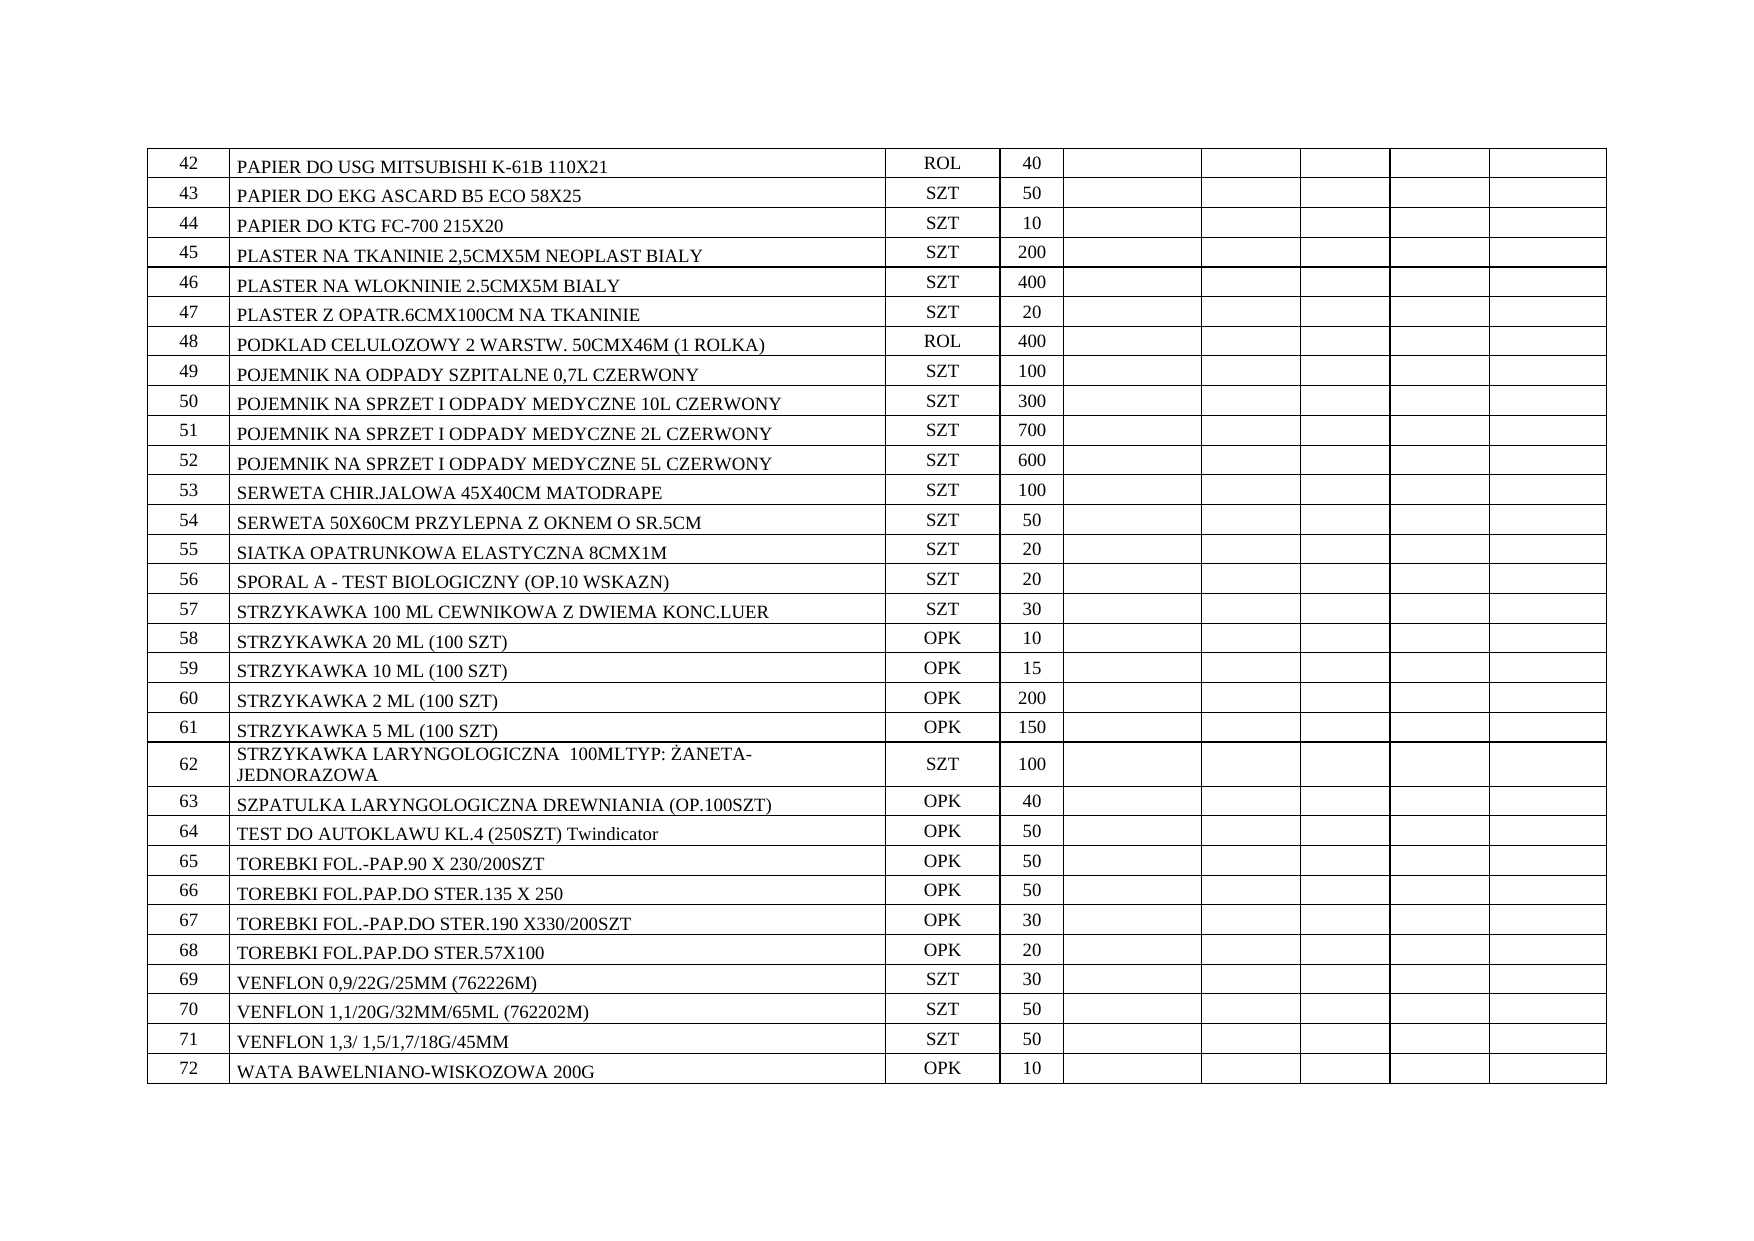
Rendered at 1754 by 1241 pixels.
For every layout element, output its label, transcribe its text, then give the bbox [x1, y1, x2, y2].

table_cell 72 [148, 1054, 229, 1082]
table_cell 70 [148, 994, 229, 1023]
table_cell PODKLAD CELULOZOWY 2 WARSTW. 50CMX46M (1 ROLKA) [230, 327, 885, 355]
table_cell 100 [1001, 743, 1063, 786]
table_cell [1301, 178, 1389, 207]
table_cell [1202, 535, 1300, 563]
table_cell 50 [1001, 846, 1063, 874]
table_cell 65 [148, 846, 229, 874]
table_cell 400 [1001, 327, 1063, 355]
table_cell [1301, 327, 1389, 355]
table_cell [1490, 787, 1606, 815]
table_cell [1202, 816, 1300, 845]
table_cell [1064, 386, 1201, 415]
table_cell [1391, 386, 1489, 415]
table_cell 20 [1001, 535, 1063, 563]
table_cell OPK [886, 713, 999, 741]
table_cell [1202, 327, 1300, 355]
table_cell OPK [886, 787, 999, 815]
table_cell [1064, 149, 1201, 177]
table_cell [1490, 505, 1606, 533]
table_cell [1391, 238, 1489, 266]
table_cell [1202, 356, 1300, 385]
table_cell 64 [148, 816, 229, 845]
table_cell [1391, 208, 1489, 237]
table_cell [1064, 743, 1201, 786]
table_cell [1301, 965, 1389, 993]
table_cell 69 [148, 965, 229, 993]
table_cell 30 [1001, 965, 1063, 993]
table_cell SZT [886, 1024, 999, 1053]
table_cell [1301, 564, 1389, 593]
table_cell [1064, 356, 1201, 385]
table_cell SZT [886, 178, 999, 207]
table_cell STRZYKAWKA 5 ML (100 SZT) [230, 713, 885, 741]
table_cell 10 [1001, 624, 1063, 652]
table_cell 20 [1001, 297, 1063, 326]
table_cell [1202, 178, 1300, 207]
table_cell 63 [148, 787, 229, 815]
table_cell OPK [886, 935, 999, 964]
table_cell [1301, 386, 1389, 415]
table_cell [1064, 297, 1201, 326]
table_cell 40 [1001, 787, 1063, 815]
table_cell [1391, 624, 1489, 652]
table_cell SZPATULKA LARYNGOLOGICZNA DREWNIANIA (OP.100SZT) [230, 787, 885, 815]
table_cell [1064, 787, 1201, 815]
table_cell SZT [886, 994, 999, 1023]
table_cell SZT [886, 965, 999, 993]
table_cell 150 [1001, 713, 1063, 741]
table_cell POJEMNIK NA SPRZET I ODPADY MEDYCZNE 2L CZERWONY [230, 416, 885, 444]
table_cell [1202, 386, 1300, 415]
table_cell 67 [148, 905, 229, 934]
table_cell 10 [1001, 208, 1063, 237]
table_cell [1391, 594, 1489, 623]
table_cell [1301, 1024, 1389, 1053]
table_cell 30 [1001, 594, 1063, 623]
table_cell 52 [148, 446, 229, 474]
table_cell [1064, 505, 1201, 533]
table_cell SZT [886, 297, 999, 326]
table_cell [1064, 178, 1201, 207]
table_cell [1064, 905, 1201, 934]
table_cell SZT [886, 446, 999, 474]
table_cell 50 [1001, 505, 1063, 533]
table_cell [1391, 935, 1489, 964]
table_cell [1490, 416, 1606, 444]
table_cell PAPIER DO EKG ASCARD B5 ECO 58X25 [230, 178, 885, 207]
table_cell [1301, 208, 1389, 237]
table_cell POJEMNIK NA ODPADY SZPITALNE 0,7L CZERWONY [230, 356, 885, 385]
table_cell 42 [148, 149, 229, 177]
table_cell [1202, 935, 1300, 964]
table_cell [1064, 594, 1201, 623]
table_cell [1490, 965, 1606, 993]
table_cell [1202, 624, 1300, 652]
table_cell [1202, 208, 1300, 237]
table_cell [1490, 356, 1606, 385]
table_cell [1301, 905, 1389, 934]
table_cell STRZYKAWKA 10 ML (100 SZT) [230, 653, 885, 682]
table_cell OPK [886, 1054, 999, 1082]
table_cell [1301, 816, 1389, 845]
table_cell SZT [886, 386, 999, 415]
table_cell [1490, 624, 1606, 652]
table_cell ROL [886, 327, 999, 355]
table_cell [1490, 178, 1606, 207]
table_cell 50 [1001, 994, 1063, 1023]
table_cell [1391, 356, 1489, 385]
table_cell [1391, 683, 1489, 712]
table_cell [1490, 327, 1606, 355]
table_cell 57 [148, 594, 229, 623]
table_cell [1490, 713, 1606, 741]
table_cell [1301, 356, 1389, 385]
table_cell [1490, 816, 1606, 845]
table_cell [1490, 1054, 1606, 1082]
table_cell 40 [1001, 149, 1063, 177]
table_cell [1064, 994, 1201, 1023]
table_cell 51 [148, 416, 229, 444]
table_cell 15 [1001, 653, 1063, 682]
table_cell [1301, 787, 1389, 815]
table_cell 43 [148, 178, 229, 207]
table_cell [1490, 149, 1606, 177]
table_cell [1064, 1024, 1201, 1053]
table_cell OPK [886, 624, 999, 652]
table_cell [1064, 965, 1201, 993]
table_cell SZT [886, 564, 999, 593]
table_cell SERWETA 50X60CM PRZYLEPNA Z OKNEM O SR.5CM [230, 505, 885, 533]
table_cell OPK [886, 653, 999, 682]
table_cell STRZYKAWKA 20 ML (100 SZT) [230, 624, 885, 652]
table_cell [1301, 713, 1389, 741]
table_cell [1391, 965, 1489, 993]
table_cell [1202, 965, 1300, 993]
table_cell 600 [1001, 446, 1063, 474]
table_cell [1202, 416, 1300, 444]
table_cell [1064, 446, 1201, 474]
table_cell [1064, 846, 1201, 874]
table_cell SZT [886, 594, 999, 623]
table_cell OPK [886, 683, 999, 712]
table_cell 100 [1001, 356, 1063, 385]
table_cell [1391, 416, 1489, 444]
table_cell [1301, 624, 1389, 652]
table_cell [1301, 994, 1389, 1023]
table_cell [1064, 327, 1201, 355]
table_cell [1064, 1054, 1201, 1082]
table_cell VENFLON 1,1/20G/32MM/65ML (762202M) [230, 994, 885, 1023]
table_cell 53 [148, 475, 229, 504]
table_cell [1064, 238, 1201, 266]
table_cell 200 [1001, 238, 1063, 266]
table_cell 61 [148, 713, 229, 741]
table_cell [1490, 535, 1606, 563]
table_cell [1202, 905, 1300, 934]
table_cell VENFLON 1,3/ 1,5/1,7/18G/45MM [230, 1024, 885, 1053]
table_cell [1490, 994, 1606, 1023]
table_cell OPK [886, 905, 999, 934]
table_cell SZT [886, 238, 999, 266]
table_cell [1064, 475, 1201, 504]
table_cell [1391, 268, 1489, 296]
table_cell SZT [886, 505, 999, 533]
table_cell [1202, 149, 1300, 177]
table_cell PLASTER NA TKANINIE 2,5CMX5M NEOPLAST BIALY [230, 238, 885, 266]
table_cell 62 [148, 743, 229, 786]
table_cell [1301, 297, 1389, 326]
table_cell [1064, 935, 1201, 964]
table_cell 47 [148, 297, 229, 326]
table_cell 50 [1001, 876, 1063, 904]
table_cell [1301, 505, 1389, 533]
table_cell [1391, 178, 1489, 207]
table_cell 50 [1001, 178, 1063, 207]
table_cell 59 [148, 653, 229, 682]
table_cell [1490, 1024, 1606, 1053]
table_cell PAPIER DO USG MITSUBISHI K-61B 110X21 [230, 149, 885, 177]
table_cell [1202, 876, 1300, 904]
table_cell [1301, 535, 1389, 563]
table_cell 50 [148, 386, 229, 415]
table_cell [1490, 653, 1606, 682]
table_cell 68 [148, 935, 229, 964]
table_cell 30 [1001, 905, 1063, 934]
table_cell 100 [1001, 475, 1063, 504]
table_cell [1064, 713, 1201, 741]
table_cell [1064, 416, 1201, 444]
table_cell [1301, 238, 1389, 266]
table_cell [1490, 386, 1606, 415]
table_cell [1301, 416, 1389, 444]
table_cell [1301, 446, 1389, 474]
table_cell POJEMNIK NA SPRZET I ODPADY MEDYCZNE 5L CZERWONY [230, 446, 885, 474]
table_cell [1301, 1054, 1389, 1082]
table_cell [1202, 683, 1300, 712]
table_cell [1064, 816, 1201, 845]
table_cell SZT [886, 535, 999, 563]
table_cell TOREBKI FOL.PAP.DO STER.57X100 [230, 935, 885, 964]
table_cell [1391, 876, 1489, 904]
table_cell 50 [1001, 816, 1063, 845]
table_cell [1490, 268, 1606, 296]
table_cell [1391, 505, 1489, 533]
table_cell [1490, 564, 1606, 593]
table_cell TEST DO AUTOKLAWU KL.4 (250SZT) Twindicator [230, 816, 885, 845]
table_cell TOREBKI FOL.-PAP.DO STER.190 X330/200SZT [230, 905, 885, 934]
table_cell [1064, 564, 1201, 593]
table_cell [1490, 876, 1606, 904]
table_cell [1391, 564, 1489, 593]
table_cell [1202, 297, 1300, 326]
table_cell SERWETA CHIR.JALOWA 45X40CM MATODRAPE [230, 475, 885, 504]
table_cell SZT [886, 356, 999, 385]
table_cell PLASTER Z OPATR.6CMX100CM NA TKANINIE [230, 297, 885, 326]
table_cell 300 [1001, 386, 1063, 415]
table_cell SZT [886, 208, 999, 237]
table_cell 50 [1001, 1024, 1063, 1053]
table_cell SIATKA OPATRUNKOWA ELASTYCZNA 8CMX1M [230, 535, 885, 563]
table_cell 20 [1001, 935, 1063, 964]
table_cell [1391, 149, 1489, 177]
table_cell [1301, 149, 1389, 177]
table_cell [1202, 994, 1300, 1023]
table_cell SZT [886, 268, 999, 296]
table_cell [1490, 935, 1606, 964]
table_cell [1391, 297, 1489, 326]
table_cell 48 [148, 327, 229, 355]
table_cell 71 [148, 1024, 229, 1053]
table_cell [1490, 475, 1606, 504]
table_cell [1202, 564, 1300, 593]
table_cell [1301, 268, 1389, 296]
table_cell [1391, 713, 1489, 741]
table_cell [1202, 505, 1300, 533]
table_cell TOREBKI FOL.-PAP.90 X 230/200SZT [230, 846, 885, 874]
table_cell [1202, 653, 1300, 682]
table_cell ROL [886, 149, 999, 177]
table_cell [1202, 1024, 1300, 1053]
table_cell SZT [886, 743, 999, 786]
table_cell [1391, 1054, 1489, 1082]
table_cell [1202, 446, 1300, 474]
table_cell [1391, 327, 1489, 355]
table_cell [1391, 905, 1489, 934]
table_cell [1490, 683, 1606, 712]
table_cell [1064, 683, 1201, 712]
table_cell 400 [1001, 268, 1063, 296]
table_cell [1202, 475, 1300, 504]
table_cell [1202, 268, 1300, 296]
table_cell [1490, 297, 1606, 326]
table_cell [1391, 994, 1489, 1023]
table_cell 46 [148, 268, 229, 296]
table_cell [1391, 743, 1489, 786]
table_cell [1301, 475, 1389, 504]
table_cell [1490, 446, 1606, 474]
table_cell 200 [1001, 683, 1063, 712]
table_cell [1064, 268, 1201, 296]
table_cell SPORAL A - TEST BIOLOGICZNY (OP.10 WSKAZN) [230, 564, 885, 593]
table_cell [1064, 876, 1201, 904]
table_cell STRZYKAWKA LARYNGOLOGICZNA 100MLTYP: ŻANETA-JEDNORAZOWA [230, 743, 885, 786]
table_cell SZT [886, 416, 999, 444]
table_cell [1301, 846, 1389, 874]
table_cell [1490, 743, 1606, 786]
table_cell [1391, 653, 1489, 682]
table_cell OPK [886, 846, 999, 874]
table_cell [1301, 935, 1389, 964]
table_cell [1064, 653, 1201, 682]
table_cell 44 [148, 208, 229, 237]
table_cell 45 [148, 238, 229, 266]
table_cell [1391, 535, 1489, 563]
table_cell [1391, 446, 1489, 474]
table_cell 54 [148, 505, 229, 533]
table_cell STRZYKAWKA 2 ML (100 SZT) [230, 683, 885, 712]
table_cell 60 [148, 683, 229, 712]
table_cell [1391, 475, 1489, 504]
table_cell 10 [1001, 1054, 1063, 1082]
table_cell [1202, 743, 1300, 786]
table_cell [1490, 208, 1606, 237]
table_cell 55 [148, 535, 229, 563]
table_cell [1391, 1024, 1489, 1053]
table_cell 66 [148, 876, 229, 904]
table_cell 58 [148, 624, 229, 652]
table_cell SZT [886, 475, 999, 504]
table_cell [1301, 743, 1389, 786]
table_cell [1490, 846, 1606, 874]
table_cell [1490, 594, 1606, 623]
table_cell [1202, 594, 1300, 623]
table_cell [1301, 683, 1389, 712]
table_cell [1490, 238, 1606, 266]
table_cell [1202, 238, 1300, 266]
table_cell [1202, 1054, 1300, 1082]
table_cell [1301, 876, 1389, 904]
table_cell 20 [1001, 564, 1063, 593]
table_cell PAPIER DO KTG FC-700 215X20 [230, 208, 885, 237]
table_cell OPK [886, 876, 999, 904]
table_cell [1391, 816, 1489, 845]
table_cell POJEMNIK NA SPRZET I ODPADY MEDYCZNE 10L CZERWONY [230, 386, 885, 415]
table_cell [1301, 653, 1389, 682]
table_cell OPK [886, 816, 999, 845]
table_cell [1064, 624, 1201, 652]
table_cell 700 [1001, 416, 1063, 444]
table_cell [1064, 535, 1201, 563]
table_cell TOREBKI FOL.PAP.DO STER.135 X 250 [230, 876, 885, 904]
table_cell [1301, 594, 1389, 623]
table_cell VENFLON 0,9/22G/25MM (762226M) [230, 965, 885, 993]
table_cell PLASTER NA WLOKNINIE 2.5CMX5M BIALY [230, 268, 885, 296]
table_cell [1202, 787, 1300, 815]
table_cell 49 [148, 356, 229, 385]
table_cell [1391, 787, 1489, 815]
table_cell [1202, 713, 1300, 741]
table_cell STRZYKAWKA 100 ML CEWNIKOWA Z DWIEMA KONC.LUER [230, 594, 885, 623]
table_cell [1391, 846, 1489, 874]
table_cell [1490, 905, 1606, 934]
table_cell [1064, 208, 1201, 237]
table_cell 56 [148, 564, 229, 593]
table_cell WATA BAWELNIANO-WISKOZOWA 200G [230, 1054, 885, 1082]
table_cell [1202, 846, 1300, 874]
